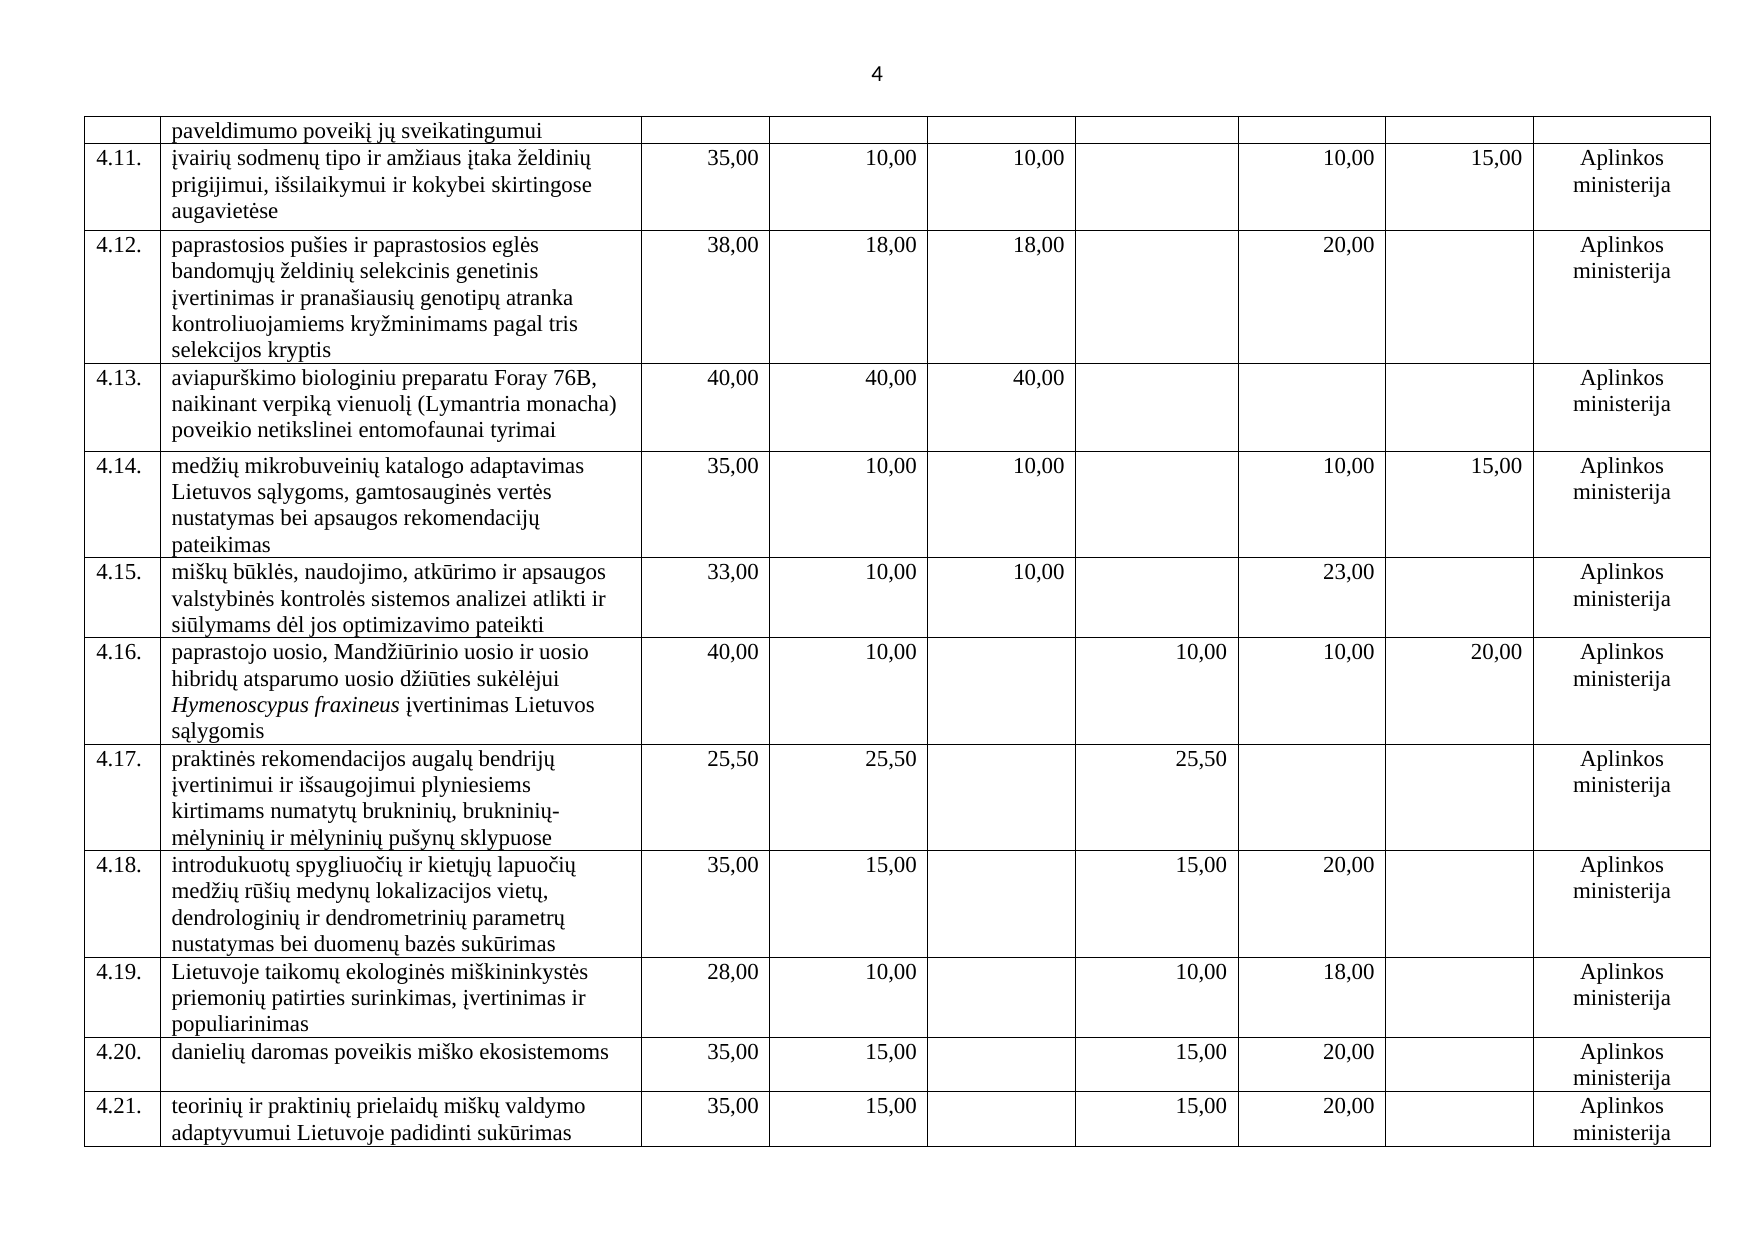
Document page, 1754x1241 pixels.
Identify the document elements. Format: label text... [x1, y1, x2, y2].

table_cell 23,00 [1239, 558, 1385, 637]
table_cell 10,00 [928, 452, 1075, 557]
table_cell 35,00 [642, 1038, 769, 1091]
table_cell 10,00 [770, 144, 927, 230]
table_cell [1386, 558, 1533, 637]
table_cell [1386, 117, 1533, 143]
table_cell 15,00 [1076, 851, 1238, 957]
table_cell 10,00 [1076, 958, 1238, 1037]
table_cell 15,00 [1386, 452, 1533, 557]
table_cell Lietuvoje taikomų ekologinės miškininkystės priemonių patirties surinkimas, įvertinimas ir populiarinimas [161, 958, 641, 1037]
table_cell 10,00 [770, 958, 927, 1037]
table_cell 4.14. [85, 452, 160, 557]
table_cell 15,00 [1076, 1038, 1238, 1091]
table_cell miškų būklės, naudojimo, atkūrimo ir apsaugos valstybinės kontrolės sistemos analizei atlikti ir siūlymams dėl jos optimizavimo pateikti [161, 558, 641, 637]
table_cell Aplinkos ministerija [1534, 144, 1710, 230]
table_cell 25,50 [642, 745, 769, 850]
table_cell paprastosios pušies ir paprastosios eglės bandomųjų želdinių selekcinis genetinis įvertinimas ir pranašiausių genotipų atranka kontroliuojamiems kryžminimams pagal tris selekcijos kryptis [161, 231, 641, 363]
table_cell 18,00 [928, 231, 1075, 363]
table_cell Aplinkos ministerija [1534, 452, 1710, 557]
table_cell [1076, 117, 1238, 143]
table_cell 4.20. [85, 1038, 160, 1091]
table_cell 10,00 [928, 558, 1075, 637]
table_cell 40,00 [928, 364, 1075, 451]
table_cell 10,00 [1239, 452, 1385, 557]
table_cell 4.13. [85, 364, 160, 451]
table_cell 28,00 [642, 958, 769, 1037]
table_cell 20,00 [1239, 231, 1385, 363]
table_cell Aplinkos ministerija [1534, 958, 1710, 1037]
table_cell paprastojo uosio, Mandžiūrinio uosio ir uosio hibridų atsparumo uosio džiūties sukėlėjui Hymenoscypus fraxineus įvertinimas Lietuvos sąlygomis [161, 638, 641, 744]
table_cell [1386, 1038, 1533, 1091]
table_cell 4.11. [85, 144, 160, 230]
table_cell paveldimumo poveikį jų sveikatingumui [161, 117, 641, 143]
table_cell Aplinkos ministerija [1534, 364, 1710, 451]
table_cell [1534, 117, 1710, 143]
table_cell [770, 117, 927, 143]
table_cell [928, 745, 1075, 850]
table_cell [1386, 745, 1533, 850]
table_cell introdukuotų spygliuočių ir kietųjų lapuočių medžių rūšių medynų lokalizacijos vietų, dendrologinių ir dendrometrinių parametrų nustatymas bei duomenų bazės sukūrimas [161, 851, 641, 957]
table_cell [1386, 958, 1533, 1037]
table_cell Aplinkos ministerija [1534, 1092, 1710, 1146]
table_cell 4.16. [85, 638, 160, 744]
table_cell [1239, 364, 1385, 451]
table_cell 33,00 [642, 558, 769, 637]
table_cell [1386, 1092, 1533, 1146]
table_cell 18,00 [1239, 958, 1385, 1037]
table_cell 25,50 [1076, 745, 1238, 850]
table_cell praktinės rekomendacijos augalų bendrijų įvertinimui ir išsaugojimui plyniesiems kirtimams numatytų brukninių, brukninių-mėlyninių ir mėlyninių pušynų sklypuose [161, 745, 641, 850]
table_cell Aplinkos ministerija [1534, 558, 1710, 637]
table_cell 10,00 [1239, 638, 1385, 744]
table_cell Aplinkos ministerija [1534, 851, 1710, 957]
table_cell 15,00 [770, 1092, 927, 1146]
table_cell 4.15. [85, 558, 160, 637]
table_cell 10,00 [1239, 144, 1385, 230]
table_cell teorinių ir praktinių prielaidų miškų valdymo adaptyvumui Lietuvoje padidinti sukūrimas [161, 1092, 641, 1146]
table_cell 40,00 [770, 364, 927, 451]
table_cell 15,00 [770, 1038, 927, 1091]
table_cell 40,00 [642, 638, 769, 744]
table_cell 35,00 [642, 144, 769, 230]
table_cell [928, 1092, 1075, 1146]
table_cell [928, 117, 1075, 143]
table_cell 10,00 [770, 638, 927, 744]
table_cell 4.17. [85, 745, 160, 850]
table_cell 15,00 [1076, 1092, 1238, 1146]
table_cell medžių mikrobuveinių katalogo adaptavimas Lietuvos sąlygoms, gamtosauginės vertės nustatymas bei apsaugos rekomendacijų pateikimas [161, 452, 641, 557]
table_cell 25,50 [770, 745, 927, 850]
table_cell įvairių sodmenų tipo ir amžiaus įtaka želdinių prigijimui, išsilaikymui ir kokybei skirtingose augavietėse [161, 144, 641, 230]
table_cell 10,00 [928, 144, 1075, 230]
table_cell [1076, 364, 1238, 451]
table_cell 38,00 [642, 231, 769, 363]
table_cell 35,00 [642, 452, 769, 557]
table_cell [1239, 745, 1385, 850]
table_cell [928, 958, 1075, 1037]
table_cell [1239, 117, 1385, 143]
table_cell 4.18. [85, 851, 160, 957]
table_cell Aplinkos ministerija [1534, 1038, 1710, 1091]
table_cell Aplinkos ministerija [1534, 231, 1710, 363]
table_cell Aplinkos ministerija [1534, 745, 1710, 850]
table_cell [642, 117, 769, 143]
table_cell 4.21. [85, 1092, 160, 1146]
table_cell 20,00 [1239, 851, 1385, 957]
table_cell danielių daromas poveikis miško ekosistemoms [161, 1038, 641, 1091]
table_cell [85, 117, 160, 143]
table_cell [928, 1038, 1075, 1091]
table_cell 18,00 [770, 231, 927, 363]
table_cell 20,00 [1386, 638, 1533, 744]
table_cell [1076, 231, 1238, 363]
table_cell 20,00 [1239, 1092, 1385, 1146]
table_cell 4.19. [85, 958, 160, 1037]
table_cell 10,00 [770, 452, 927, 557]
table_cell 4.12. [85, 231, 160, 363]
table_cell aviapurškimo biologiniu preparatu Foray 76B, naikinant verpiką vienuolį (Lymantria monacha) poveikio netikslinei entomofaunai tyrimai [161, 364, 641, 451]
table_cell 10,00 [1076, 638, 1238, 744]
table_cell [928, 638, 1075, 744]
table_cell 15,00 [770, 851, 927, 957]
table_cell 10,00 [770, 558, 927, 637]
table_cell 35,00 [642, 1092, 769, 1146]
table_cell 40,00 [642, 364, 769, 451]
table_cell [1386, 364, 1533, 451]
table_cell [1386, 231, 1533, 363]
table_cell [928, 851, 1075, 957]
table_cell 35,00 [642, 851, 769, 957]
table_cell [1076, 558, 1238, 637]
table_cell [1386, 851, 1533, 957]
table_cell Aplinkos ministerija [1534, 638, 1710, 744]
table_cell 15,00 [1386, 144, 1533, 230]
table_cell [1076, 452, 1238, 557]
table_cell 20,00 [1239, 1038, 1385, 1091]
table_cell [1076, 144, 1238, 230]
